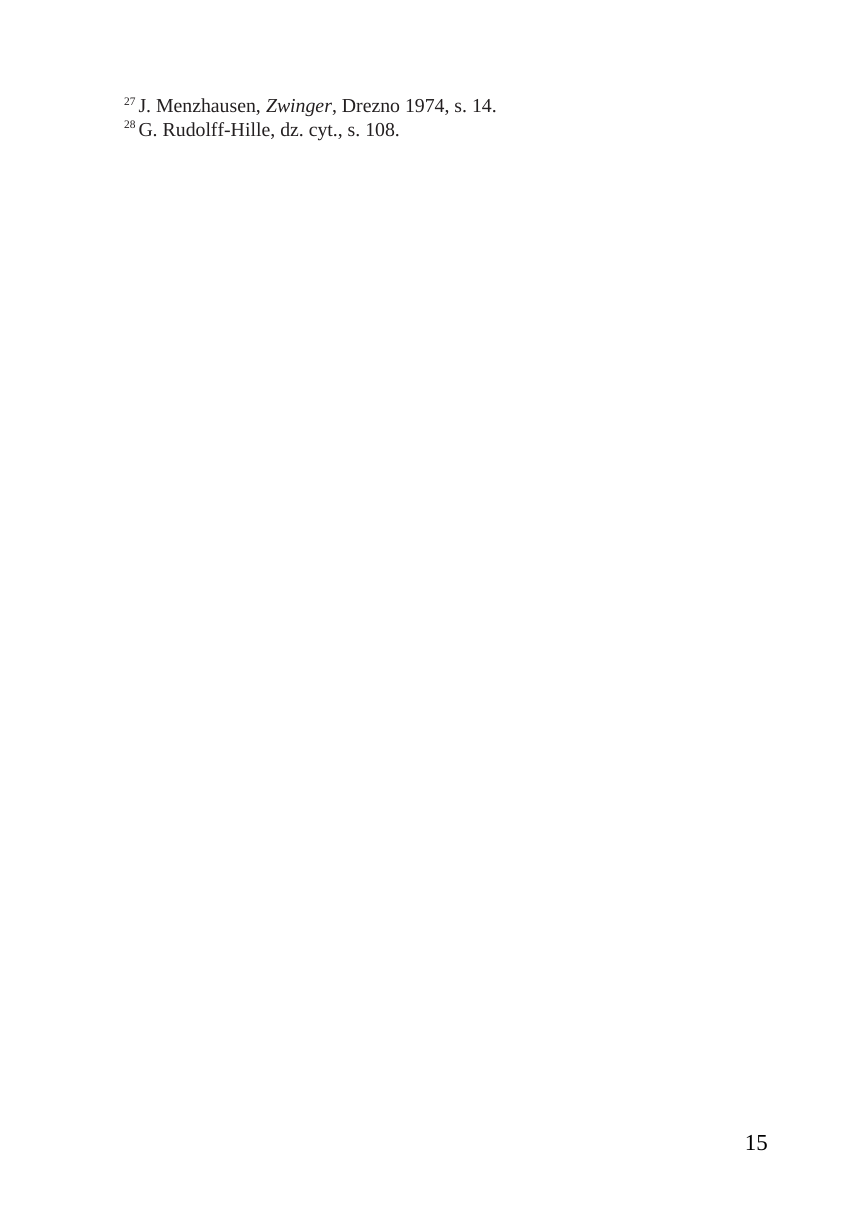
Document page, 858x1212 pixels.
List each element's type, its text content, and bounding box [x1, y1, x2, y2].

text 27 J. Menzhausen, Zwinger, Drezno 1974, s. 14. [124, 94, 807, 117]
text 28 G. Rudolff-Hille, dz. cyt., s. 108. [124, 118, 807, 140]
